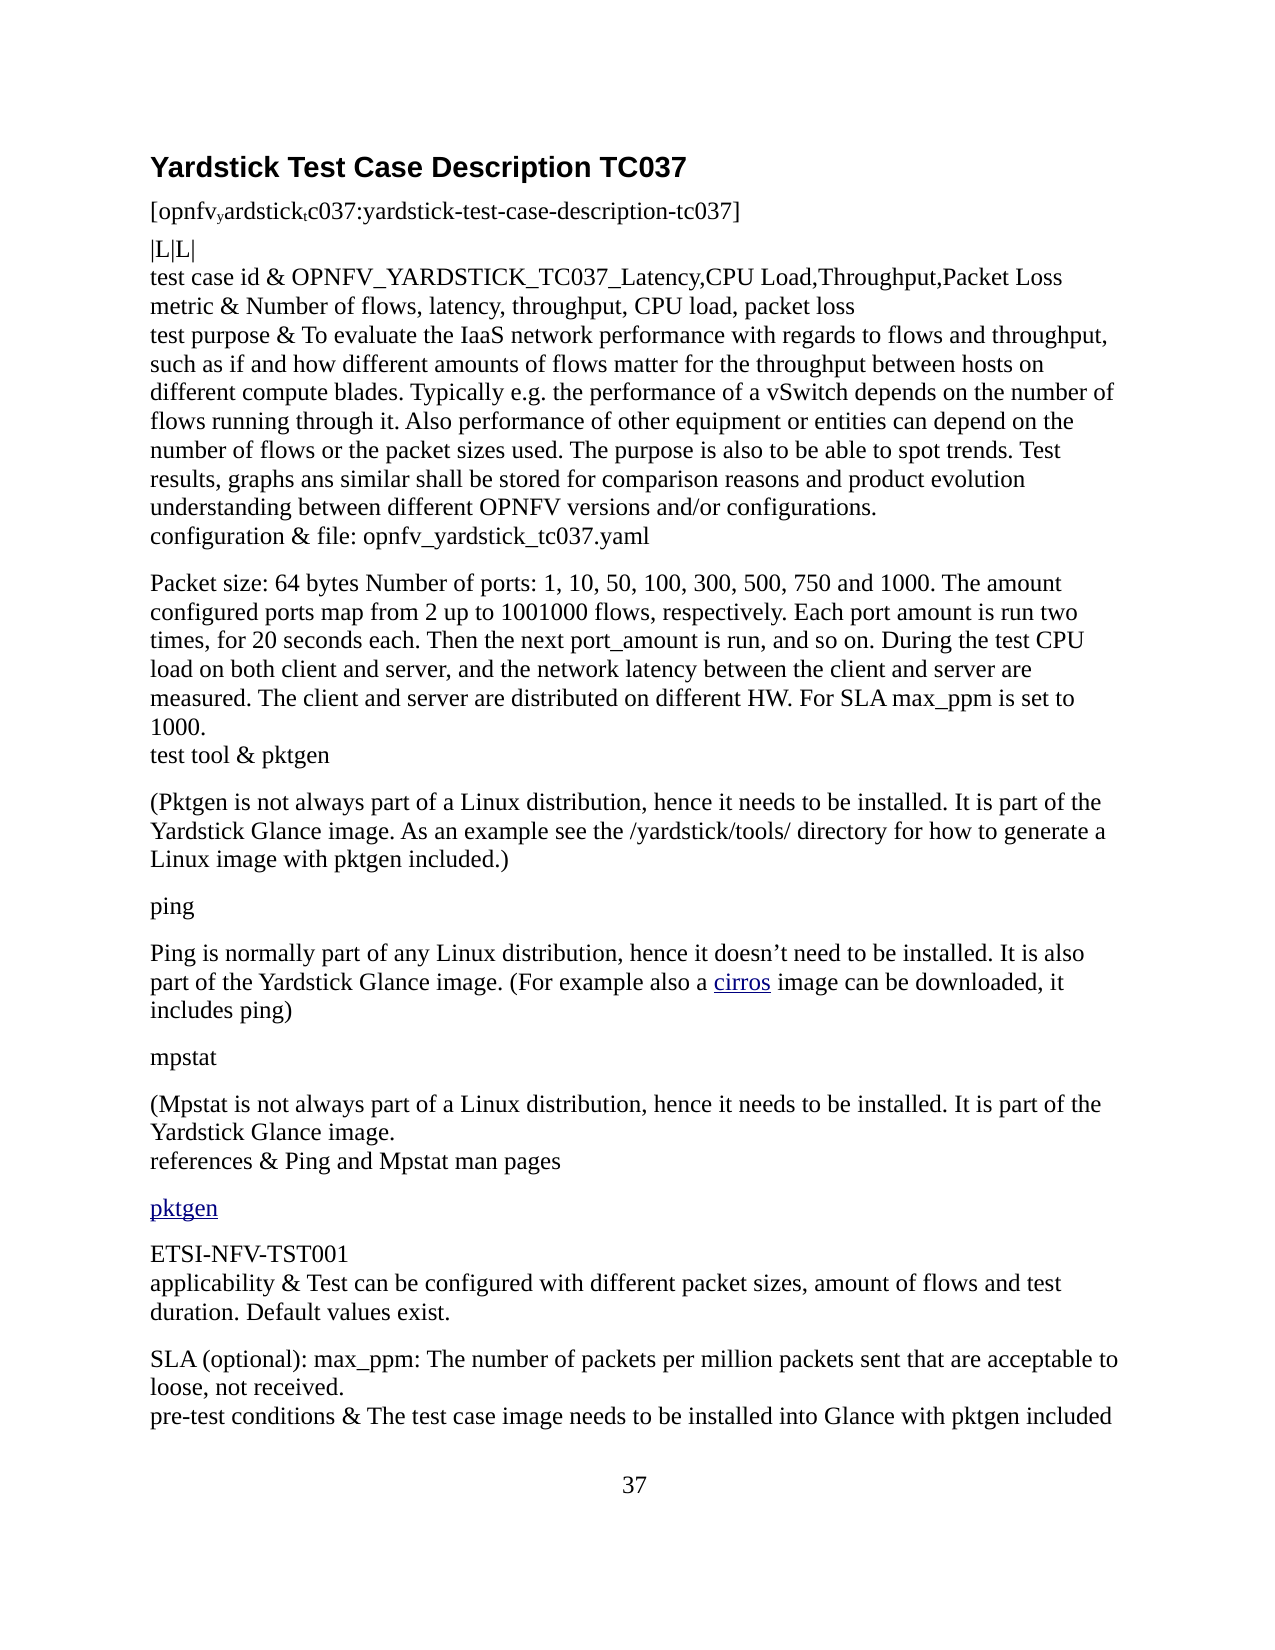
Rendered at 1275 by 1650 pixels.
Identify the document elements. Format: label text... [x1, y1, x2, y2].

text ETSI-NFV-TST001 applicability & Test can be configured with different packet sizes, amount of flows and test duration. Default values exist. [150, 1239, 1125, 1326]
text Ping is normally part of any Linux distribution, hence it doesn’t need to be installed. It is also part of the Yardstick Glance image. (For example also a cirros image can be downloaded, it includes ping) [150, 938, 1125, 1024]
text (Pktgen is not always part of a Linux distribution, hence it needs to be installed. It is part of the Yardstick Glance image. As an example see the /yardstick/tools/ directory for how to generate a Linux image with pktgen included.) [150, 787, 1125, 873]
text SLA (optional): max_ppm: The number of packets per million packets sent that are acceptable to loose, not received. pre-test conditions & The test case image needs to be installed into Glance with pktgen included [150, 1344, 1125, 1430]
text [opnfvyardsticktc037:yardstick-test-case-description-tc037] [150, 196, 1125, 225]
text pktgen [150, 1193, 1125, 1222]
text ping [150, 891, 1125, 920]
text (Mpstat is not always part of a Linux distribution, hence it needs to be installed. It is part of the Yardstick Glance image. references & Ping and Mpstat man pages [150, 1089, 1125, 1175]
text mpstat [150, 1042, 1125, 1071]
text |L|L| test case id & OPNFV_YARDSTICK_TC037_Latency,CPU Load,Throughput,Packet Loss metric & Number of flows, latency, throughput, CPU load, packet loss test purpose & To evaluate the IaaS network performance with regards to flows and throughput, such as if and how different amounts of flows matter for the throughput between hosts on different compute blades. Typically e.g. the performance of a vSwitch depends on the number of flows running through it. Also performance of other equipment or entities can depend on the number of flows or the packet sizes used. The purpose is also to be able to spot trends. Test results, graphs ans similar shall be stored for comparison reasons and product evolution understanding between different OPNFV versions and/or configurations. configuration & file: opnfv_yardstick_tc037.yaml [150, 234, 1125, 550]
subtitle Yardstick Test Case Description TC037 [150, 150, 1125, 183]
text Packet size: 64 bytes Number of ports: 1, 10, 50, 100, 300, 500, 750 and 1000. The amount configured ports map from 2 up to 1001000 flows, respectively. Each port amount is run two times, for 20 seconds each. Then the next port_amount is run, and so on. During the test CPU load on both client and server, and the network latency between the client and server are measured. The client and server are distributed on different HW. For SLA max_ppm is set to 1000. test tool & pktgen [150, 568, 1125, 769]
